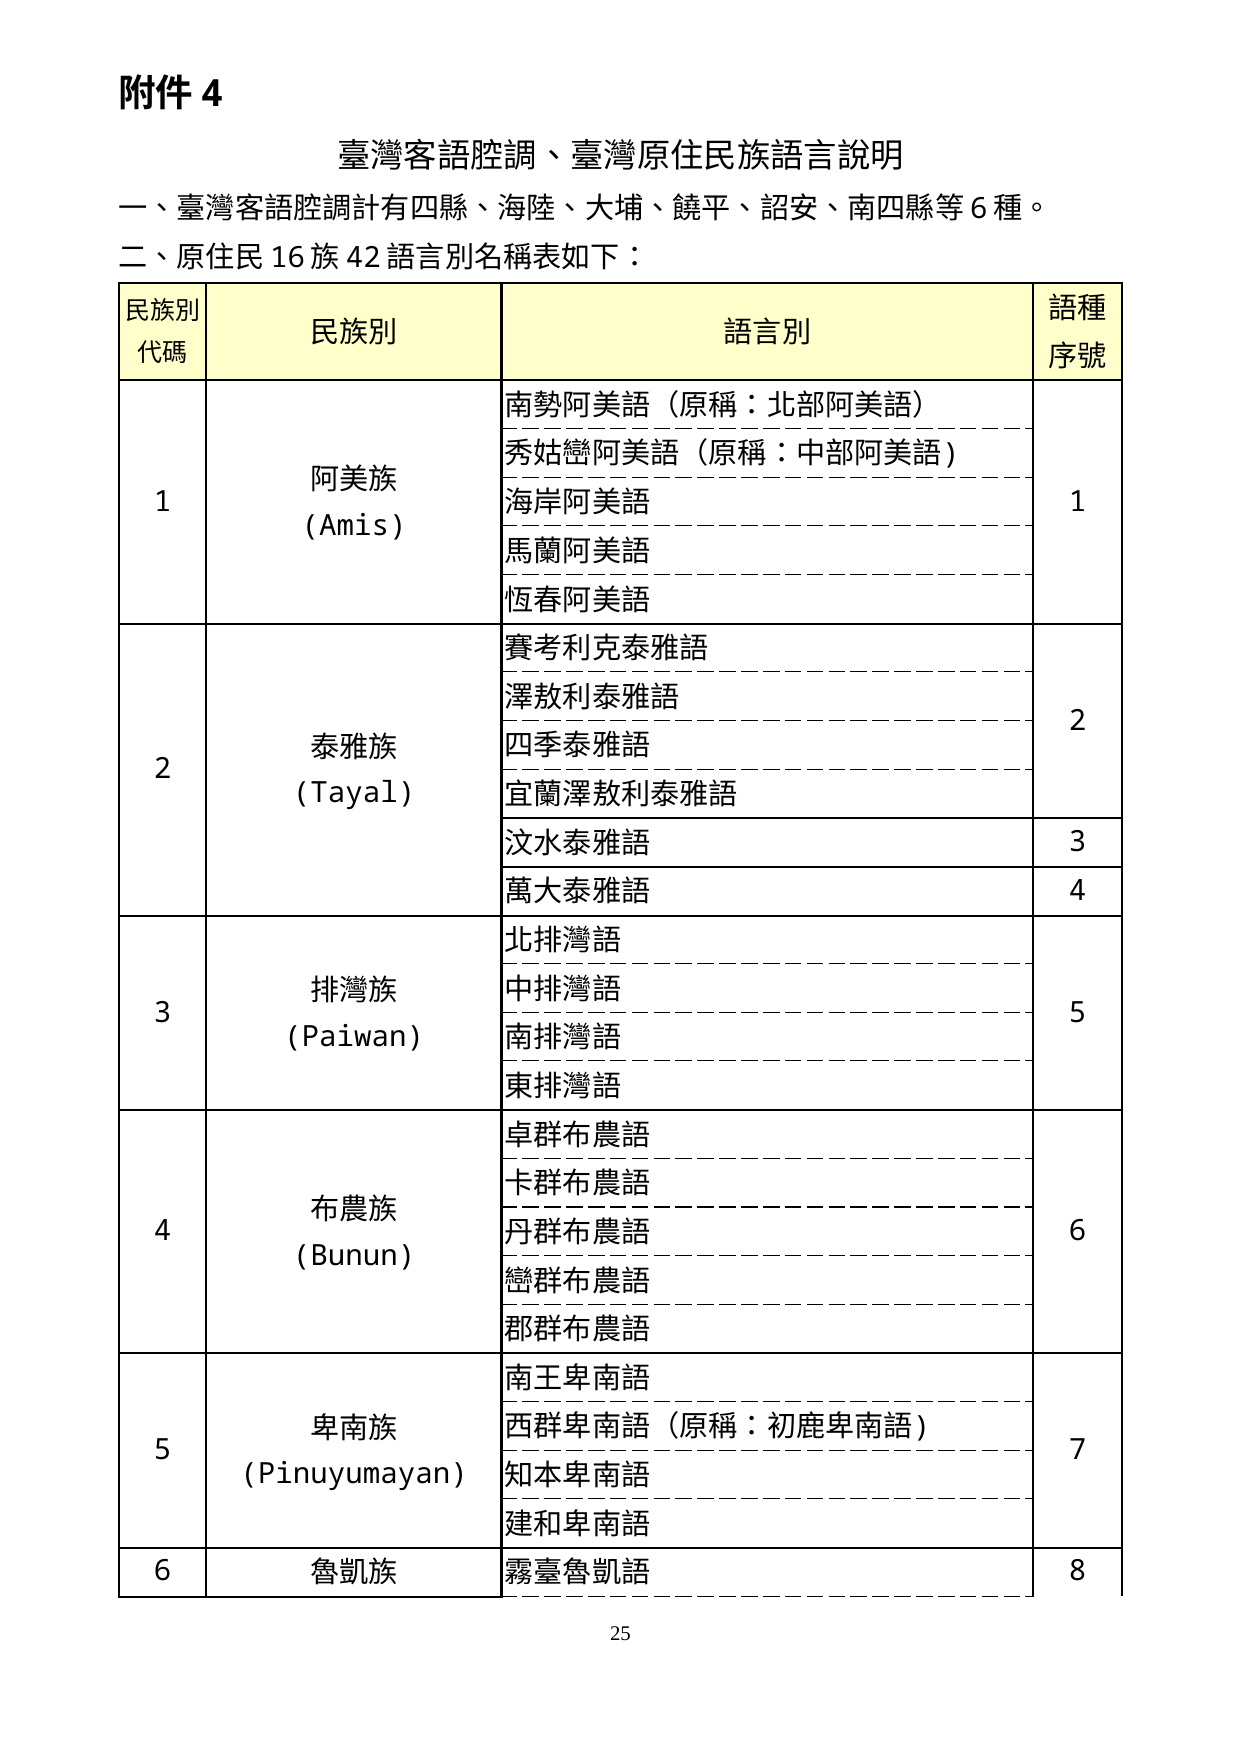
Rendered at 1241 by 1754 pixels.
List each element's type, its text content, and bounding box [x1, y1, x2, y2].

table_cell 7 [1034, 1354, 1121, 1547]
table_cell 卓群布農語 [503, 1111, 1032, 1158]
table_cell 賽考利克泰雅語 [503, 625, 1032, 671]
table_header 民族別代碼 [120, 284, 205, 379]
table_cell 5 [1034, 917, 1121, 1109]
table_header 語種 序號 [1034, 284, 1121, 379]
table_cell 海岸阿美語 [503, 477, 1032, 525]
text 二、原住民16族42語言別名稱表如下： [118, 233, 1122, 276]
table_cell 宜蘭澤敖利泰雅語 [503, 769, 1032, 817]
table_cell 排灣族 (Paiwan) [207, 917, 500, 1109]
table_cell 3 [120, 917, 205, 1109]
table_cell 知本卑南語 [503, 1450, 1032, 1498]
table_cell 澤敖利泰雅語 [503, 671, 1032, 720]
table_header 語言別 [503, 284, 1032, 379]
text 附件4 [118, 75, 1122, 114]
table_cell 北排灣語 [503, 917, 1032, 963]
table_cell 卑南族 (Pinuyumayan) [207, 1354, 500, 1547]
table_cell 南王卑南語 [503, 1354, 1032, 1401]
table_cell 魯凱族 [207, 1549, 500, 1596]
table_cell 1 [120, 381, 205, 623]
table_cell 卡群布農語 [503, 1158, 1032, 1206]
table_cell 馬蘭阿美語 [503, 525, 1032, 574]
text 臺灣客語腔調、臺灣原住民族語言說明 [118, 129, 1122, 177]
table_cell 4 [120, 1111, 205, 1352]
table_cell 8 [1034, 1549, 1121, 1596]
table_cell 2 [120, 625, 205, 914]
table_cell 4 [1034, 868, 1121, 914]
table_cell 萬大泰雅語 [503, 868, 1032, 914]
table_cell 丹群布農語 [503, 1206, 1032, 1255]
table_cell 6 [1034, 1111, 1121, 1352]
table_cell 1 [1034, 381, 1121, 623]
table_cell 泰雅族 (Tayal) [207, 625, 500, 914]
table_cell 6 [120, 1549, 205, 1596]
table_cell 汶水泰雅語 [503, 819, 1032, 866]
table_cell 南排灣語 [503, 1012, 1032, 1060]
table_cell 布農族 (Bunun) [207, 1111, 500, 1352]
table_cell 建和卑南語 [503, 1498, 1032, 1547]
table_cell 霧臺魯凱語 [503, 1549, 1032, 1596]
table_cell 西群卑南語（原稱：初鹿卑南語) [503, 1401, 1032, 1450]
table_cell 巒群布農語 [503, 1255, 1032, 1304]
table_cell 中排灣語 [503, 963, 1032, 1012]
table_cell 5 [120, 1354, 205, 1547]
table_cell 東排灣語 [503, 1060, 1032, 1109]
table_cell 郡群布農語 [503, 1304, 1032, 1352]
table_cell 阿美族 (Amis) [207, 381, 500, 623]
table_cell 3 [1034, 819, 1121, 866]
table_cell 恆春阿美語 [503, 574, 1032, 623]
table_cell 秀姑巒阿美語（原稱：中部阿美語) [503, 428, 1032, 477]
table_header 民族別 [207, 284, 500, 379]
table_cell 南勢阿美語（原稱：北部阿美語） [503, 381, 1032, 428]
table_cell 四季泰雅語 [503, 720, 1032, 768]
text 一、臺灣客語腔調計有四縣、海陸、大埔、饒平、詔安、南四縣等6種。 [118, 184, 1122, 227]
table_cell 2 [1034, 625, 1121, 817]
